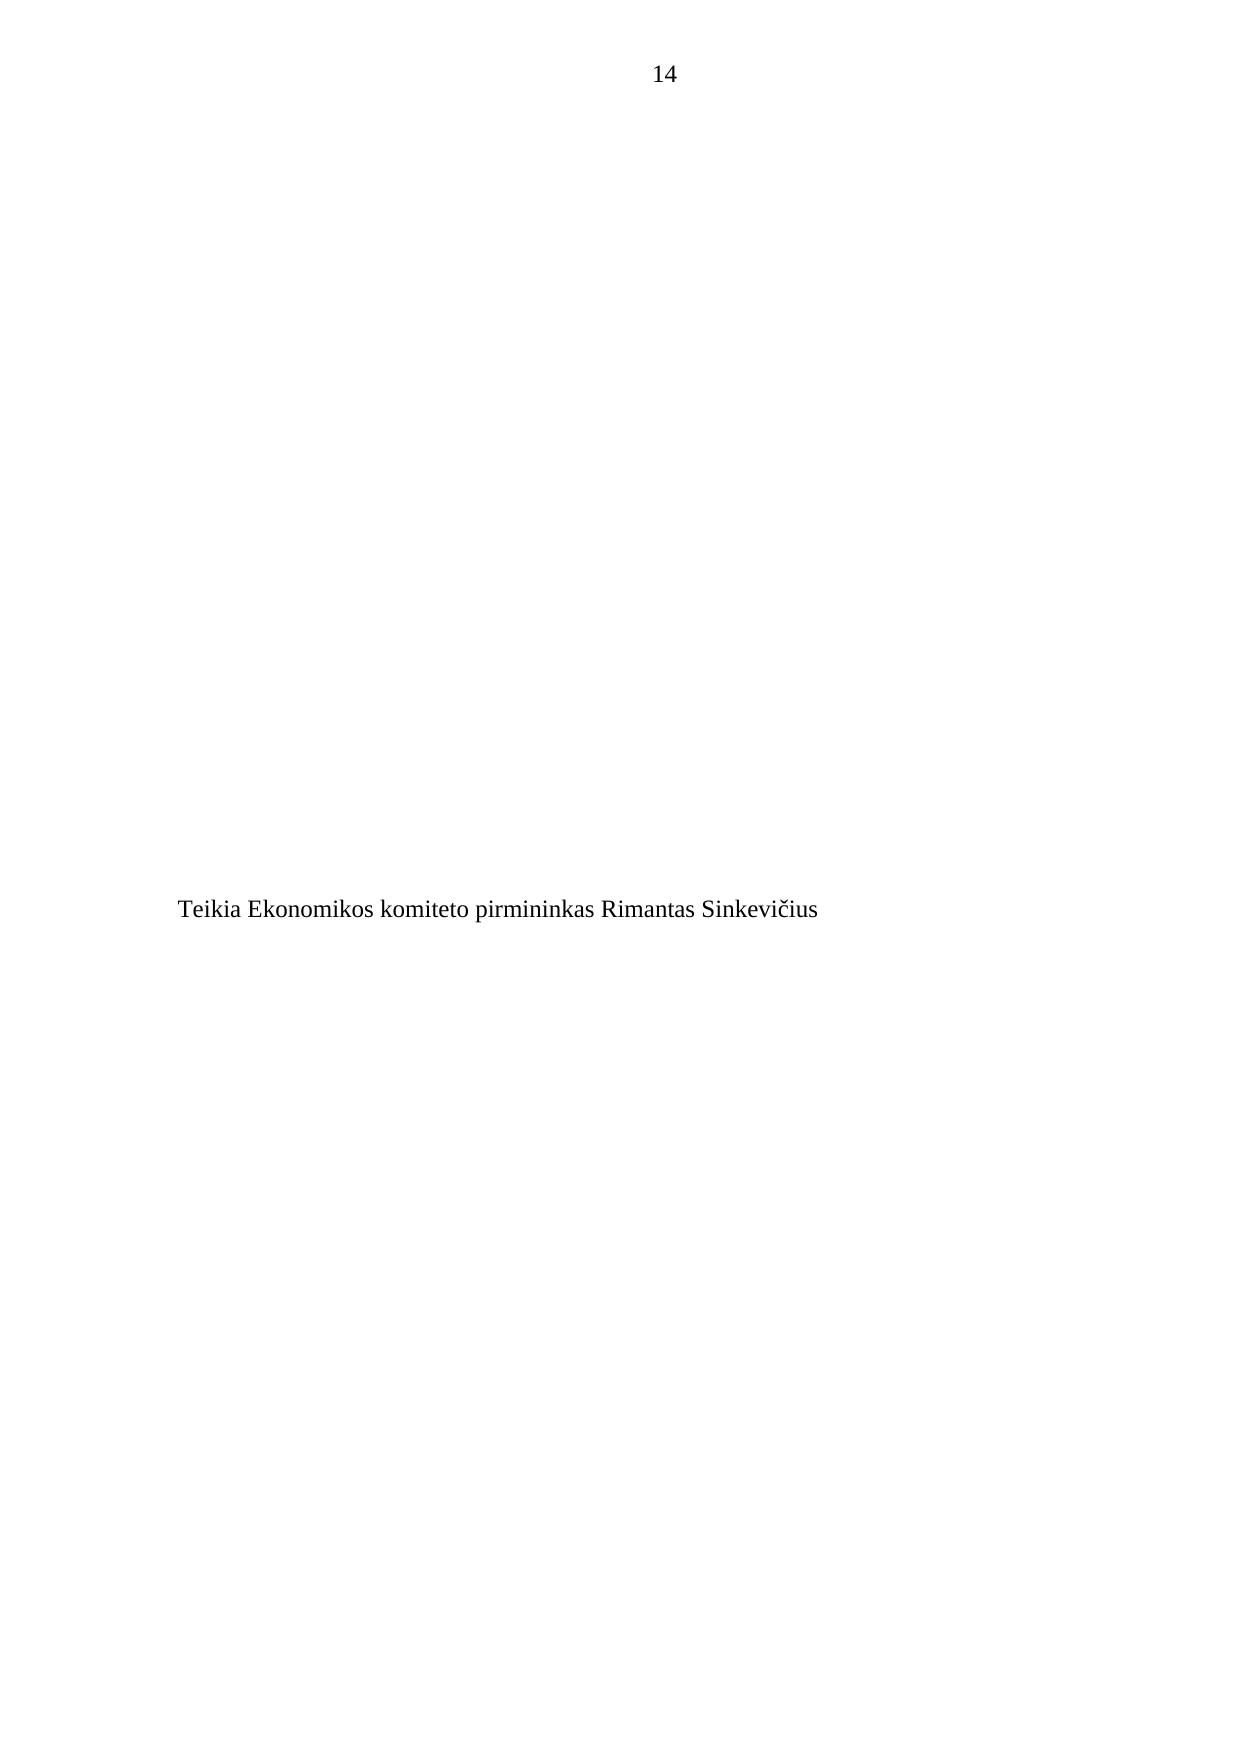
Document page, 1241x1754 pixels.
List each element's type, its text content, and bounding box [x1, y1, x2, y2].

text Teikia Ekonomikos komiteto pirmininkas Rimantas Sinkevičius [177, 894, 1152, 923]
